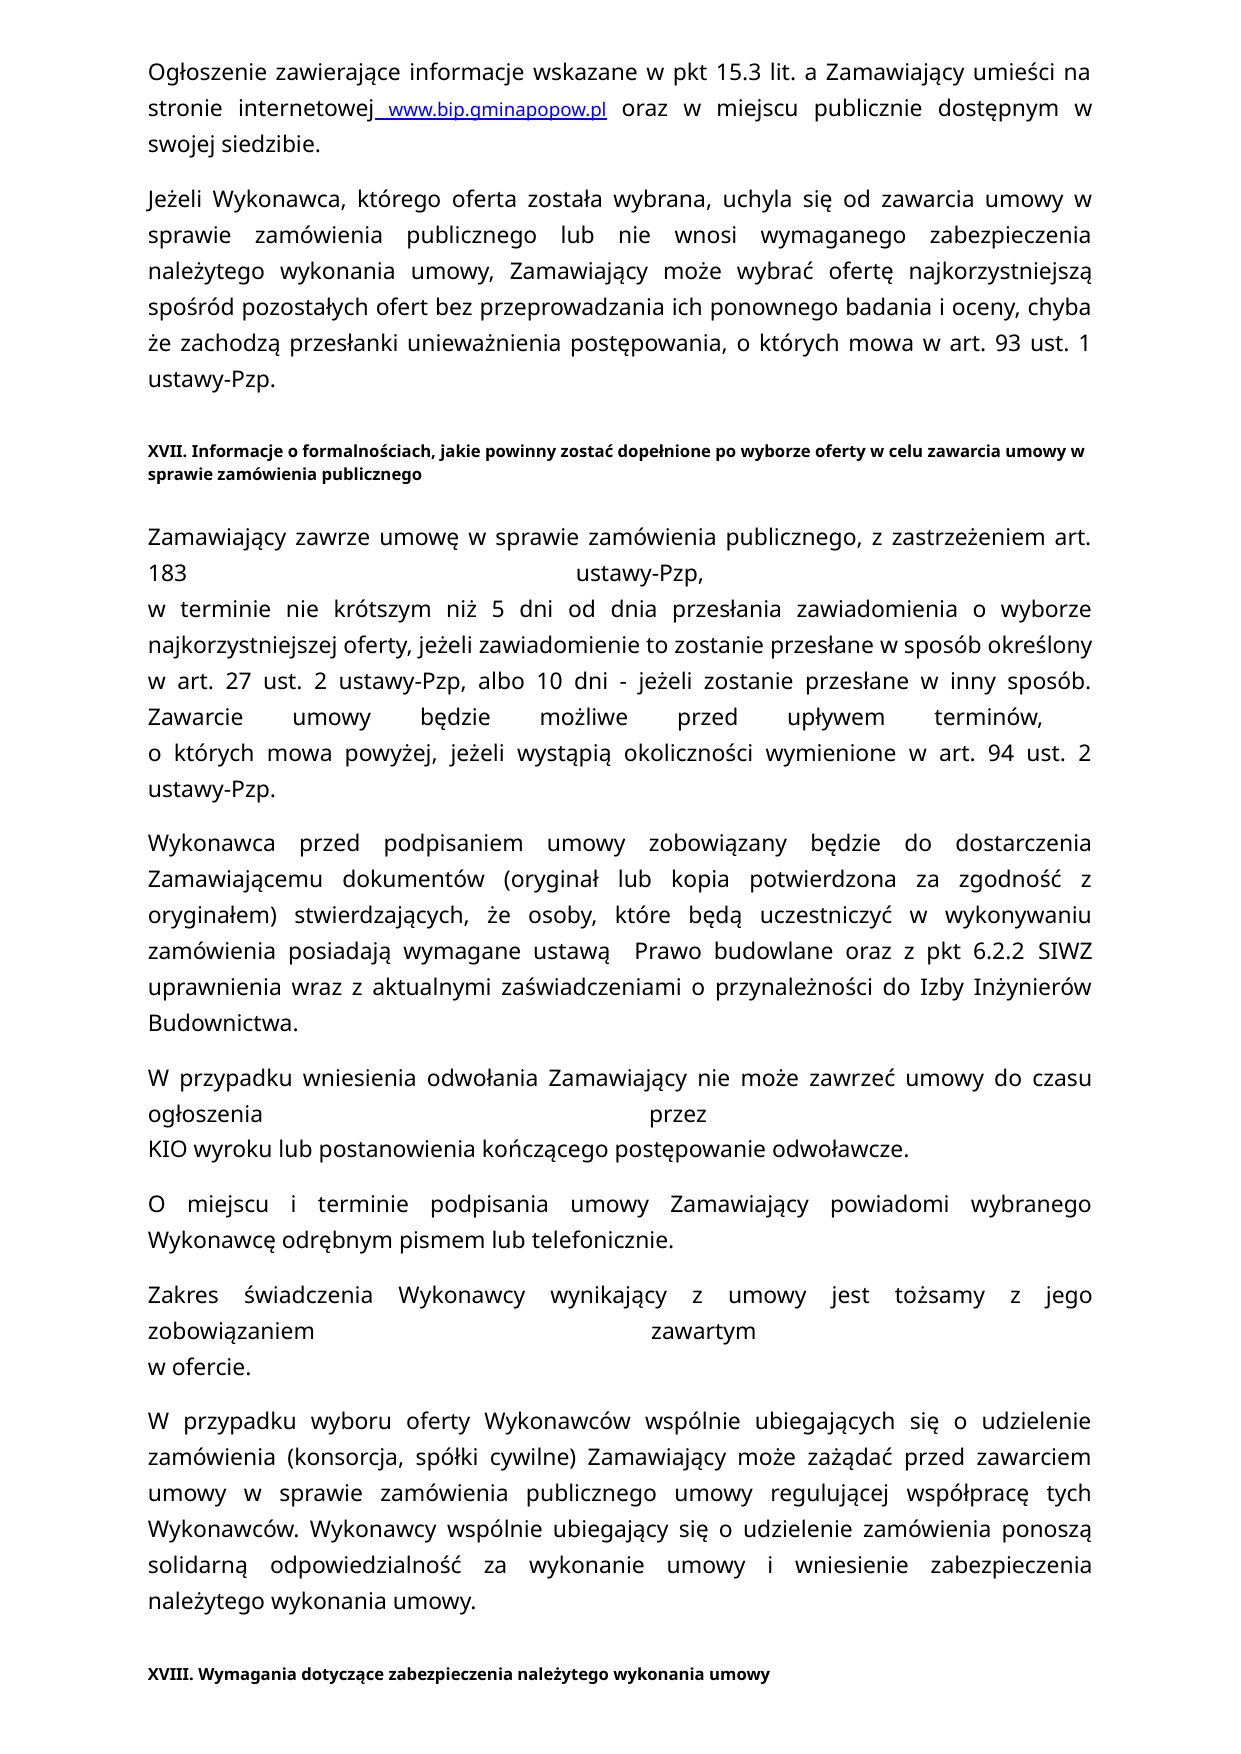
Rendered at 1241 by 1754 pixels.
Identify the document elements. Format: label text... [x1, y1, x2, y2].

subtitle Wykonawca przed podpisaniem umowy zobowiązany będzie do dostarczenia Zamawiającemu dokumentów (oryginał lub kopia potwierdzona za zgodność z oryginałem) stwierdzających, że osoby, które będą uczestniczyć w wykonywaniu zamówienia posiadają wymagane ustawą Prawo budowlane oraz z pkt 6.2.2 SIWZ uprawnienia wraz z aktualnymi zaświadczeniami o przynależności do Izby Inżynierów Budownictwa. [148, 827, 1093, 1038]
subtitle Ogłoszenie zawierające informacje wskazane w pkt 15.3 lit. a Zamawiający umieści na stronie internetowej www.bip.gminapopow.pl oraz w miejscu publicznie dostępnym w swojej siedzibie. [148, 56, 1093, 159]
subtitle Jeżeli Wykonawca, którego oferta została wybrana, uchyla się od zawarcia umowy w sprawie zamówienia publicznego lub nie wnosi wymaganego zabezpieczenia należytego wykonania umowy, Zamawiający może wybrać ofertę najkorzystniejszą spośród pozostałych ofert bez przeprowadzania ich ponownego badania i oceny, chyba że zachodzą przesłanki unieważnienia postępowania, o których mowa w art. 93 ust. 1 ustawy-Pzp. [148, 183, 1093, 394]
subtitle O miejscu i terminie podpisania umowy Zamawiający powiadomi wybranego Wykonawcę odrębnym pismem lub telefonicznie. [148, 1188, 1093, 1255]
subtitle Zakres świadczenia Wykonawcy wynikający z umowy jest tożsamy z jego zobowiązaniem zawartym w ofercie. [148, 1279, 1093, 1382]
subtitle XVII. Informacje o formalnościach, jakie powinny zostać dopełnione po wyborze oferty w celu zawarcia umowy w sprawie zamówienia publicznego [148, 440, 1093, 486]
subtitle W przypadku wyboru oferty Wykonawców wspólnie ubiegających się o udzielenie zamówienia (konsorcja, spółki cywilne) Zamawiający może zażądać przed zawarciem umowy w sprawie zamówienia publicznego umowy regulującej współpracę tych Wykonawców. Wykonawcy wspólnie ubiegający się o udzielenie zamówienia ponoszą solidarną odpowiedzialność za wykonanie umowy i wniesienie zabezpieczenia należytego wykonania umowy. [148, 1405, 1093, 1616]
subtitle Zamawiający zawrze umowę w sprawie zamówienia publicznego, z zastrzeżeniem art. 183 ustawy-Pzp, w terminie nie krótszym niż 5 dni od dnia przesłania zawiadomienia o wyborze najkorzystniejszej oferty, jeżeli zawiadomienie to zostanie przesłane w sposób określony w art. 27 ust. 2 ustawy-Pzp, albo 10 dni - jeżeli zostanie przesłane w inny sposób. Zawarcie umowy będzie możliwe przed upływem terminów, o których mowa powyżej, jeżeli wystąpią okoliczności wymienione w art. 94 ust. 2 ustawy-Pzp. [148, 521, 1093, 804]
subtitle XVIII. Wymagania dotyczące zabezpieczenia należytego wykonania umowy [148, 1663, 1093, 1685]
subtitle W przypadku wniesienia odwołania Zamawiający nie może zawrzeć umowy do czasu ogłoszenia przez KIO wyroku lub postanowienia kończącego postępowanie odwoławcze. [148, 1062, 1093, 1165]
